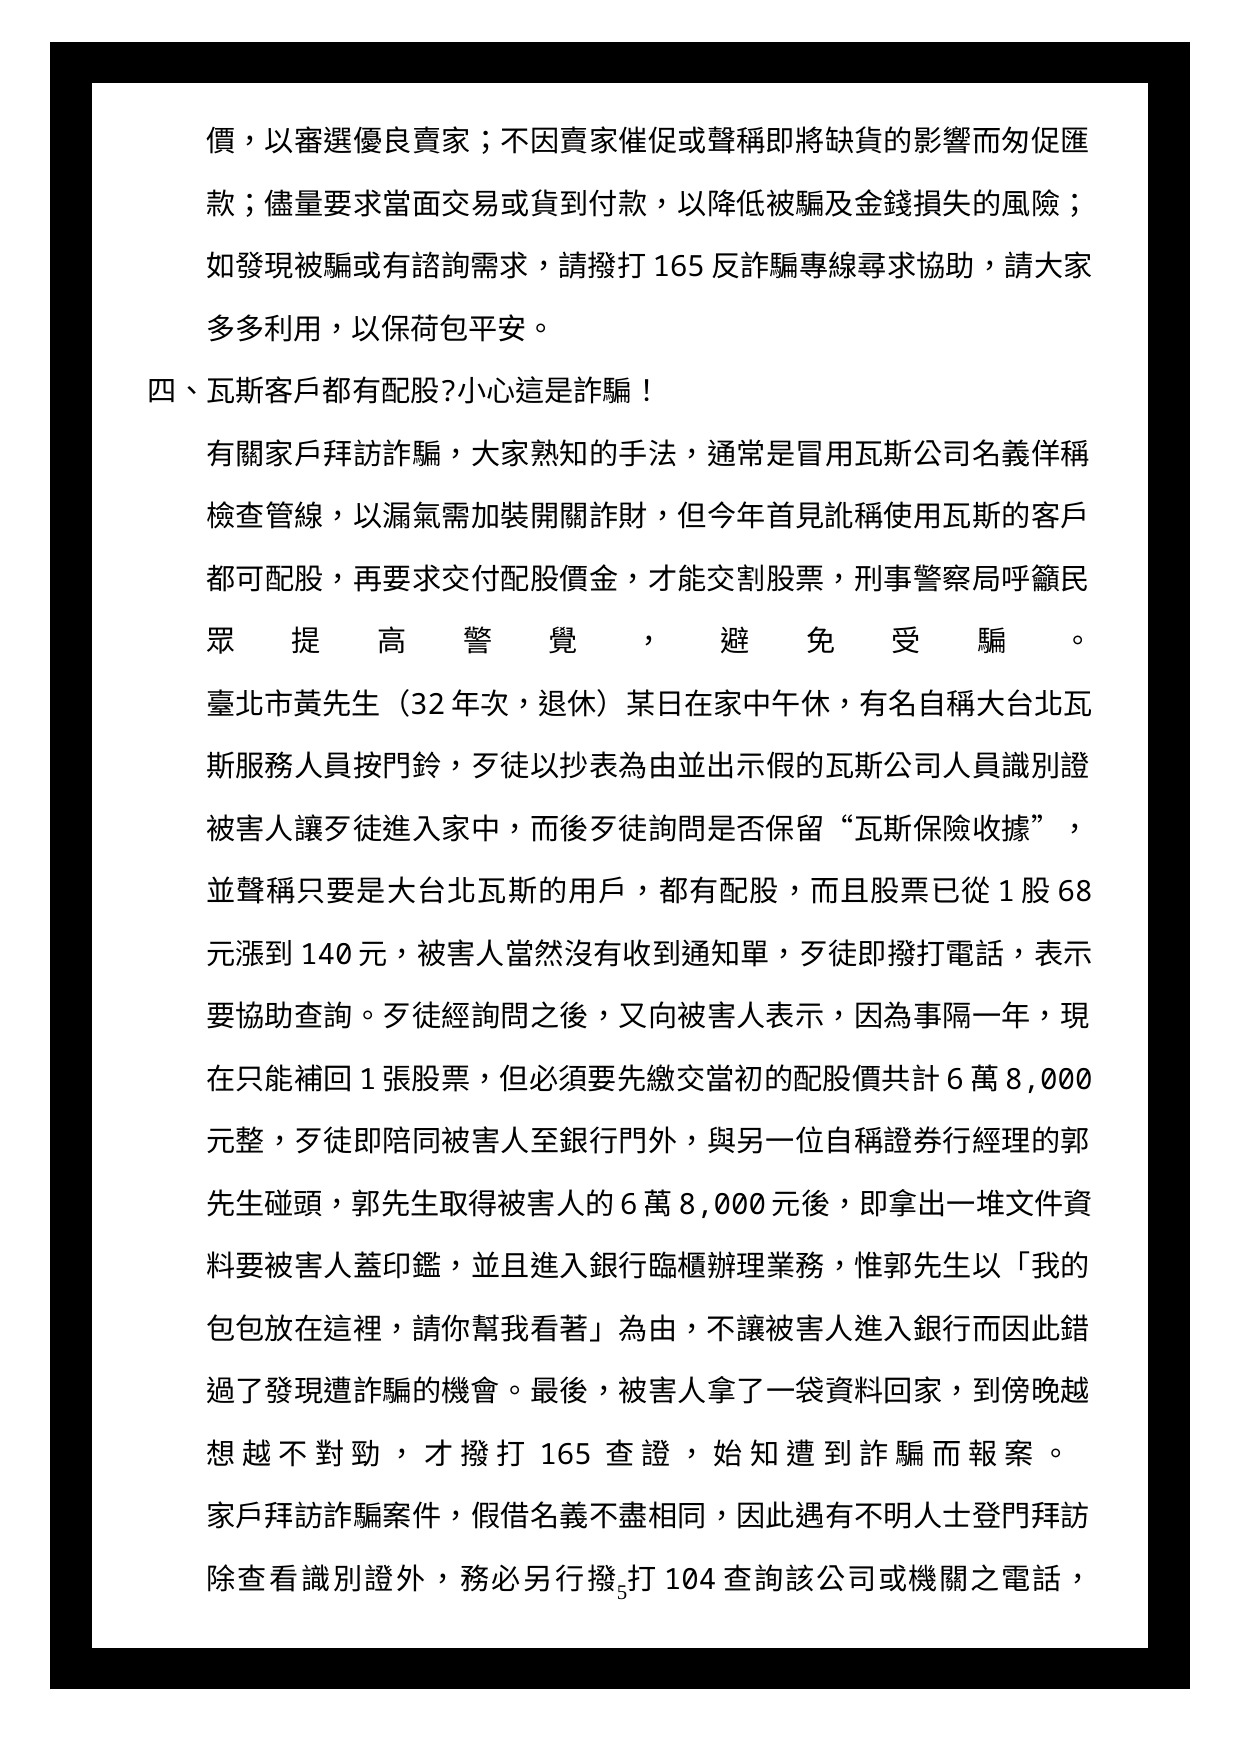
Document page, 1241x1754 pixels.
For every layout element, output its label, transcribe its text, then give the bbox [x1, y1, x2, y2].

text 有關家戶拜訪詐騙，大家熟知的手法，通常是冒用瓦斯公司名義佯稱檢查管線，以漏氣需加裝開關詐財，但今年首見訛稱使用瓦斯的客戶都可配股，再要求交付配股價金，才能交割股票，刑事警察局呼籲民眾提高警覺，避免受騙。 臺北市黃先生（32年次，退休）某日在家中午休，有名自稱大台北瓦斯服務人員按門鈴，歹徒以抄表為由並出示假的瓦斯公司人員識別證，被害人讓歹徒進入家中，而後歹徒詢問是否保留“瓦斯保險收據”，並聲稱只要是大台北瓦斯的用戶，都有配股，而且股票已從1股68元漲到140元，被害人當然沒有收到通知單，歹徒即撥打電話，表示要協助查詢。歹徒經詢問之後，又向被害人表示，因為事隔一年，現在只能補回1張股票，但必須要先繳交當初的配股價共計6萬8,000元整，歹徒即陪同被害人至銀行門外，與另一位自稱證券行經理的郭先生碰頭，郭先生取得被害人的6萬8,000元後，即拿出一堆文件資料要被害人蓋印鑑，並且進入銀行臨櫃辦理業務，惟郭先生以「我的包包放在這裡，請你幫我看著」為由，不讓被害人進入銀行而因此錯過了發現遭詐騙的機會。最後，被害人拿了一袋資料回家，到傍晚越想越不對勁，才撥打165查證，始知遭到詐騙而報案。 家戶拜訪詐騙案件，假借名義不盡相同，因此遇有不明人士登門拜訪，除查看識別證外，務必另行撥打104查詢該公司或機關之電話，並再去電該單位查證。另外，拜訪人員如提到與錢相關的話題，如購買開關、配股、申請補助款等等，應即提高警覺，以防被騙，如有任何疑問，可撥打165反詐騙諮詢專線協助查詢。 [206, 414, 1092, 1602]
text 韓流來襲，Super Junior、FTI等當紅偶像團體紛紛來臺辦理演唱會，很多粉絲為一親偶像芳澤，不惜透過任何管道搶購門票。然而，本局經統計165專線受理報案紀錄，發現最近1個月來，民眾因購買熱門演唱會門票而被騙的案件就有29件，財損金額總計達40萬餘元，平均個案損失金額約1萬3仟餘元。經本局分析前揭被害案件，大宗被害人（占83%）都是經由網路拍賣購買門票遭假賣家詐騙，少數（占17%）則經由朋友介紹私下管道交易而被騙。 其中單筆被騙金額最高的案件，是臺南縣涂小姐（19歲、女大學生）與其他近20位同學，透過另一位同學的網路交易經驗介紹，於99年12月間集體向一位陌生賣家購買Super Junior的演唱會門票，沒想到在轉帳10次匯了22萬9,400元後，賣家卻推說自己因訂票被詐騙，而遲遲不交付票券，也拒絕退款，最後就失去聯繫。另一筆高金額被騙案件，發生在彰化縣林小姐身上（21歲、女大學生），她於今年1月間在露天拍賣網站找到一個新註冊的賣家，聲稱有Super Junior演唱會位置非常好的門票，要價一張4,650元，林小姐隨即下訂3張，並與賣家交換MSN帳號進行聯繫，之後賣家透過MSN於凌晨頻頻催促她匯款，她未察覺有異，就聽從指示匯款1萬4,000元，後因賣家收款後即不接電話也不回應MSN而起疑，經上網查詢發現賣家已被停權，始知自己上當受騙，向警察機關報案。 刑事局再次提出呼籲：熱門話題商品經常成為假拍賣、真詐財的拍賣標的，為保障自己的權益，網拍購物應多加觀察賣家過去交易評價，以審選優良賣家；不因賣家催促或聲稱即將缺貨的影響而匆促匯款；儘量要求當面交易或貨到付款，以降低被騙及金錢損失的風險；如發現被騙或有諮詢需求，請撥打165反詐騙專線尋求協助，請大家多多利用，以保荷包平安。 [206, 102, 1092, 352]
text 四、瓦斯客戶都有配股?小心這是詐騙！ [148, 352, 1092, 414]
